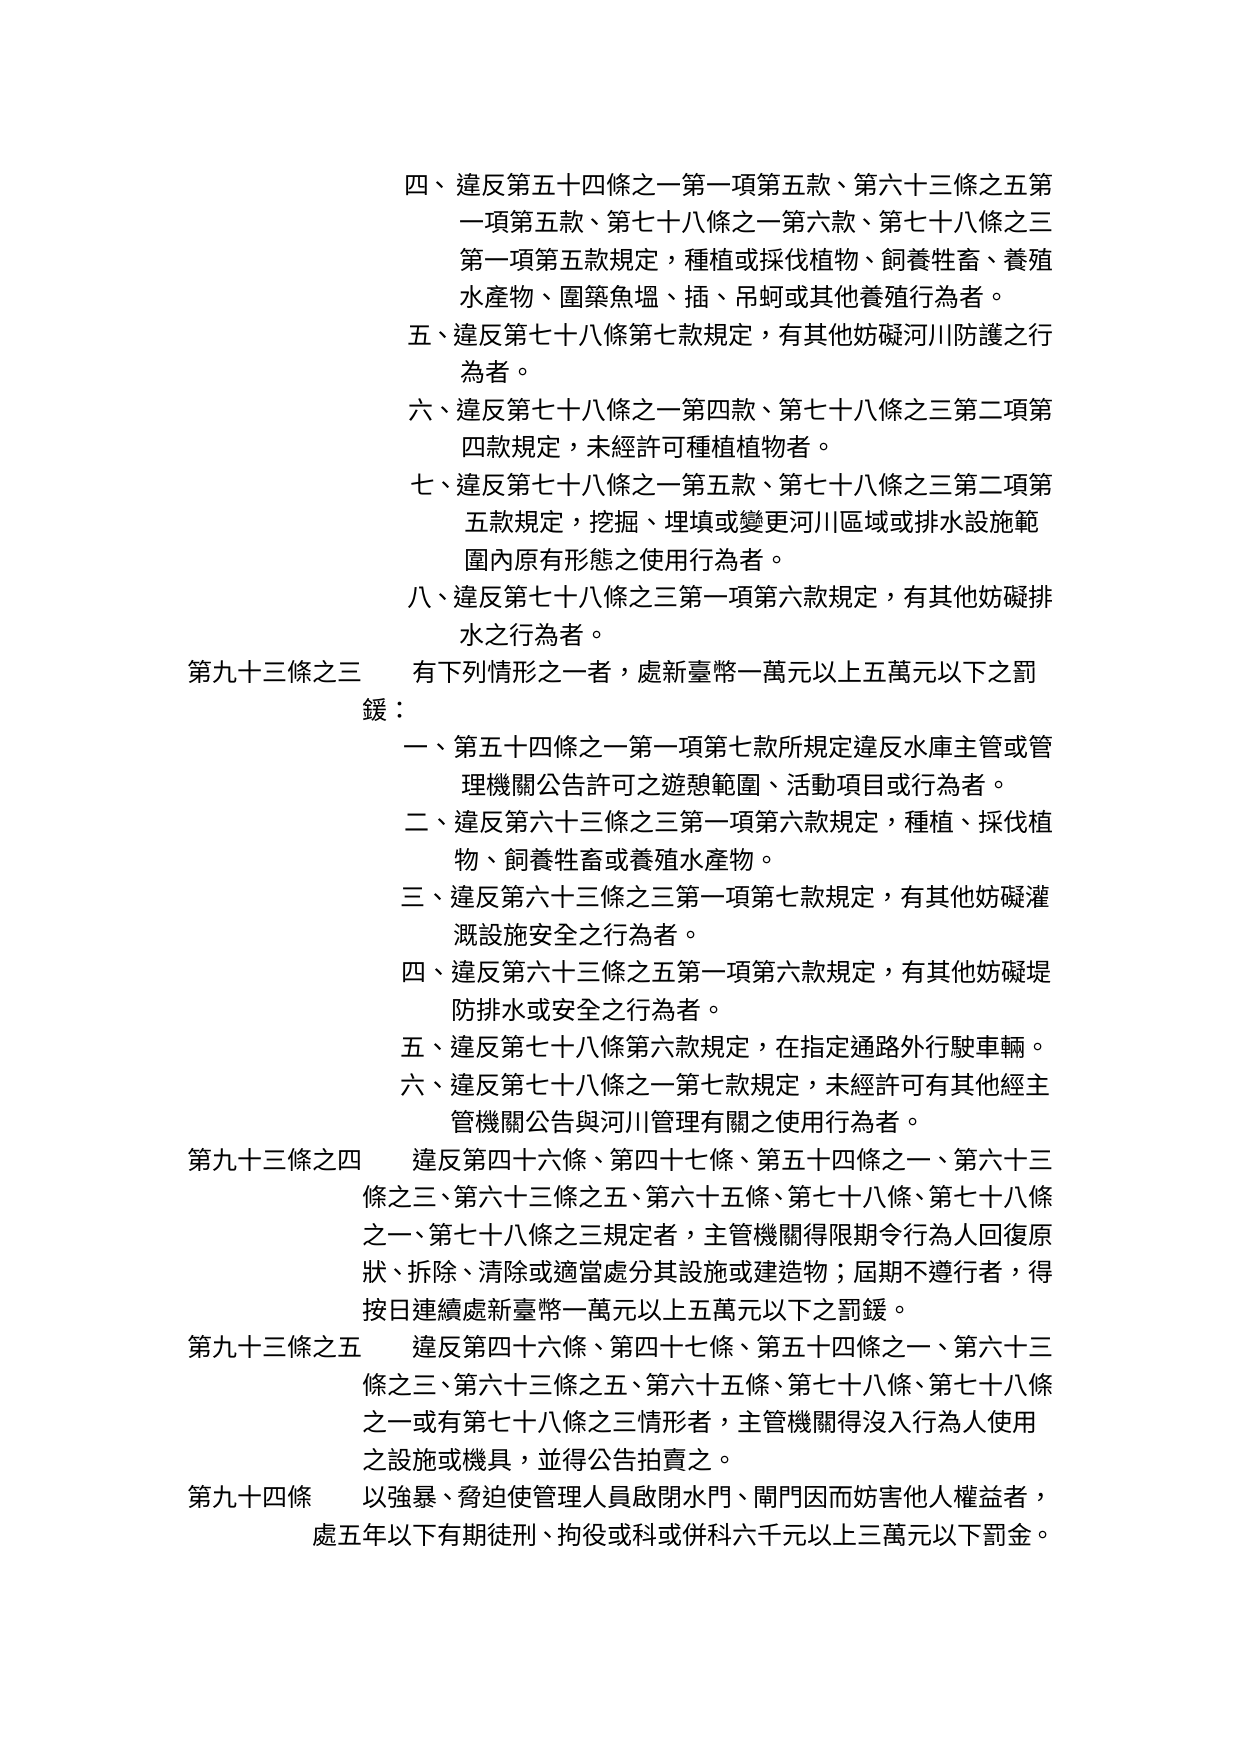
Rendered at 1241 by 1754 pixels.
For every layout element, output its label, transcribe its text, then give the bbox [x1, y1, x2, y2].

text 五、違反第七十八條第七款規定，有其他妨礙河川防護之行為者。 [407, 314, 1053, 389]
text 六、違反第七十八條之一第四款、第七十八條之三第二項第四款規定，未經許可種植植物者。 [409, 389, 1053, 464]
text 七、違反第七十八條之一第五款、第七十八條之三第二項第五款規定，挖掘、埋填或變更河川區域或排水設施範圍內原有形態之使用行為者。 [410, 464, 1053, 577]
text 一、第五十四條之一第一項第七款所規定違反水庫主管或管理機關公告許可之遊憩範圍、活動項目或行為者。 [404, 727, 1053, 802]
text 六、違反第七十八條之一第七款規定，未經許可有其他經主管機關公告與河川管理有關之使用行為者。 [400, 1064, 1053, 1139]
text 三、違反第六十三條之三第一項第七款規定，有其他妨礙灌溉設施安全之行為者。 [400, 877, 1053, 952]
text 第九十三條之三 有下列情形之一者，處新臺幣一萬元以上五萬元以下之罰鍰： [187, 652, 1053, 727]
text 第九十三條之五 違反第四十六條、第四十七條、第五十四條之一、第六十三條之三、第六十三條之五、第六十五條、第七十八條、第七十八條之一或有第七十八條之三情形者，主管機關得沒入行為人使用之設施或機具，並得公告拍賣之。 [187, 1327, 1053, 1477]
text 四、違反第六十三條之五第一項第六款規定，有其他妨礙堤防排水或安全之行為者。 [401, 952, 1053, 1027]
text 第九十四條 以強暴、脅迫使管理人員啟閉水門、閘門因而妨害他人權益者，處五年以下有期徒刑、拘役或科或併科六千元以上三萬元以下罰金。 [187, 1477, 1053, 1552]
text 二、違反第六十三條之三第一項第六款規定，種植、採伐植物、飼養牲畜或養殖水產物。 [404, 802, 1053, 877]
text 四、 違反第五十四條之一第一項第五款、第六十三條之五第一項第五款、第七十八條之一第六款、第七十八條之三第一項第五款規定，種植或採伐植物、飼養牲畜、養殖水產物、圍築魚塭、插、吊蚵或其他養殖行為者。 [404, 164, 1053, 314]
text 五、違反第七十八條第六款規定，在指定通路外行駛車輛。 [187, 1027, 1053, 1064]
text 第九十三條之四 違反第四十六條、第四十七條、第五十四條之一、第六十三條之三、第六十三條之五、第六十五條、第七十八條、第七十八條之一、第七十八條之三規定者，主管機關得限期令行為人回復原狀、拆除、清除或適當處分其設施或建造物；屆期不遵行者，得按日連續處新臺幣一萬元以上五萬元以下之罰鍰。 [187, 1139, 1053, 1327]
text 八、違反第七十八條之三第一項第六款規定，有其他妨礙排水之行為者。 [407, 577, 1053, 652]
